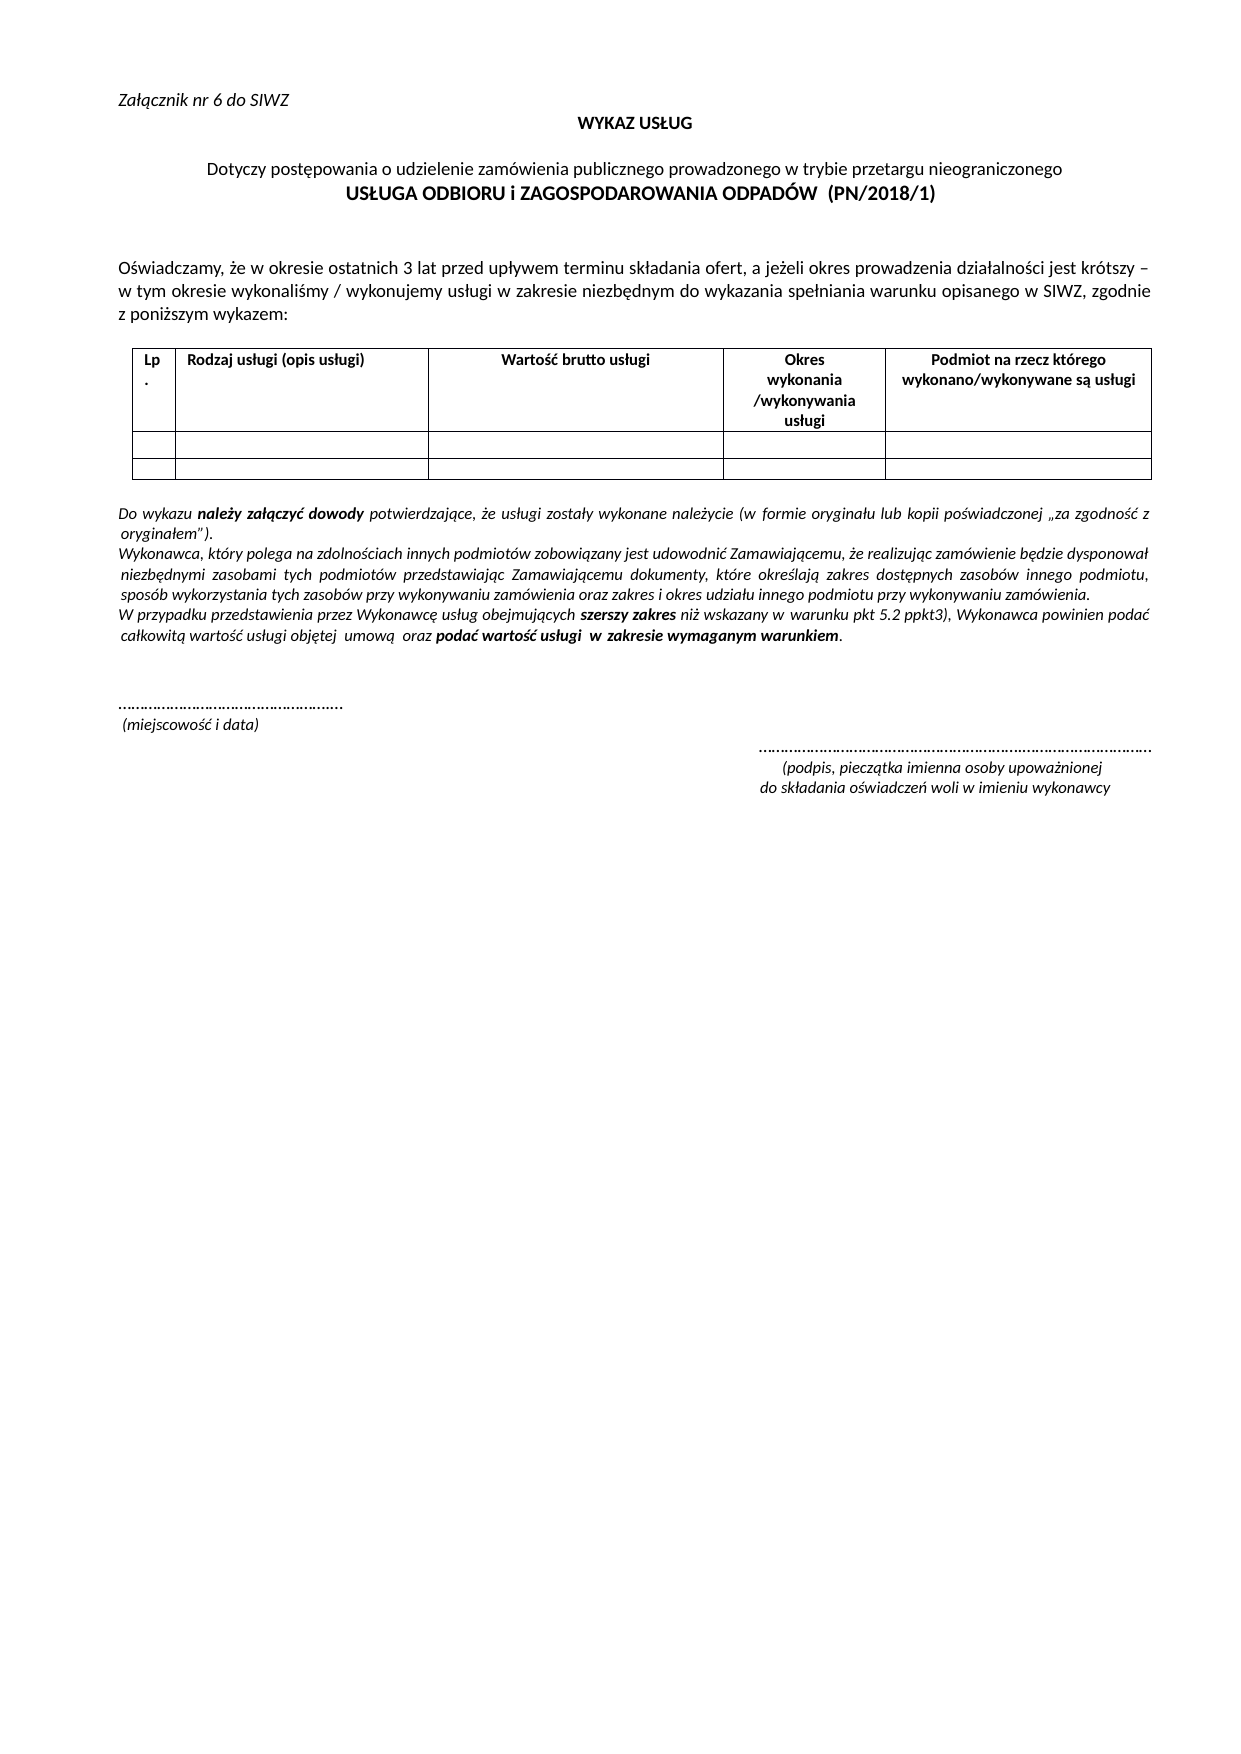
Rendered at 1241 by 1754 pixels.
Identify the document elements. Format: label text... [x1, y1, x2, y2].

text Dotyczy postępowania o udzielenie zamówienia publicznego prowadzonego w trybie przetargu nieograniczonego [118, 157, 1152, 180]
text do składania oświadczeń woli w imieniu wykonawcy [635, 777, 1163, 798]
text (podpis, pieczątka imienna osoby upoważnionej [781, 757, 1152, 777]
table_header Okres wykonania /wykonywania usługi [724, 349, 885, 431]
subtitle WYKAZ USŁUG [118, 112, 1152, 134]
text W przypadku przedstawienia przez Wykonawcę usług obejmujących szerszy zakres niż wskazany w warunku pkt 5.2 ppkt3), Wykonawca powinien podać całkowitą wartość usługi objętej umową oraz podać wartość usługi w zakresie wymaganym warunkiem. [118, 604, 1152, 645]
text USŁUGA ODBIORU i ZAGOSPODAROWANIA ODPADÓW (PN/2018/1) [118, 180, 1163, 206]
table_cell [133, 459, 175, 479]
table_header Rodzaj usługi (opis usługi) [176, 349, 428, 431]
table_cell [133, 432, 175, 458]
text Wykonawca, który polega na zdolnościach innych podmiotów zobowiązany jest udowodnić Zamawiającemu, że realizując zamówienie będzie dysponował niezbędnymi zasobami tych podmiotów przedstawiając Zamawiającemu dokumenty, które określają zakres dostępnych zasobów innego podmiotu, sposób wykorzystania tych zasobów przy wykonywaniu zamówienia oraz zakres i okres udziału innego podmiotu przy wykonywaniu zamówienia. [118, 544, 1152, 604]
text ………………………………………….… [118, 691, 1152, 714]
table_cell [886, 459, 1151, 479]
table_header Wartość brutto usługi [429, 349, 723, 431]
table_cell [724, 432, 885, 458]
table_cell [429, 459, 723, 479]
subtitle Załącznik nr 6 do SIWZ [118, 89, 1152, 112]
text Do wykazu należy załączyć dowody potwierdzające, że usługi zostały wykonane należycie (w formie oryginału lub kopii poświadczonej „za zgodność z oryginałem”). [118, 503, 1152, 544]
table_cell [176, 432, 428, 458]
table_cell [886, 432, 1151, 458]
table_header Lp. [133, 349, 175, 431]
table_cell [176, 459, 428, 479]
text …………………………………………………….………………………… [118, 734, 1152, 757]
text (miejscowość i data) [118, 714, 1152, 734]
table_cell [724, 459, 885, 479]
table_cell [429, 432, 723, 458]
text Oświadczamy, że w okresie ostatnich 3 lat przed upływem terminu składania ofert, a jeżeli okres prowadzenia działalności jest krótszy – w tym okresie wykonaliśmy / wykonujemy usługi w zakresie niezbędnym do wykazania spełniania warunku opisanego w SIWZ, zgodnie z poniższym wykazem: [118, 257, 1152, 325]
table_header Podmiot na rzecz którego wykonano/wykonywane są usługi [886, 349, 1151, 431]
